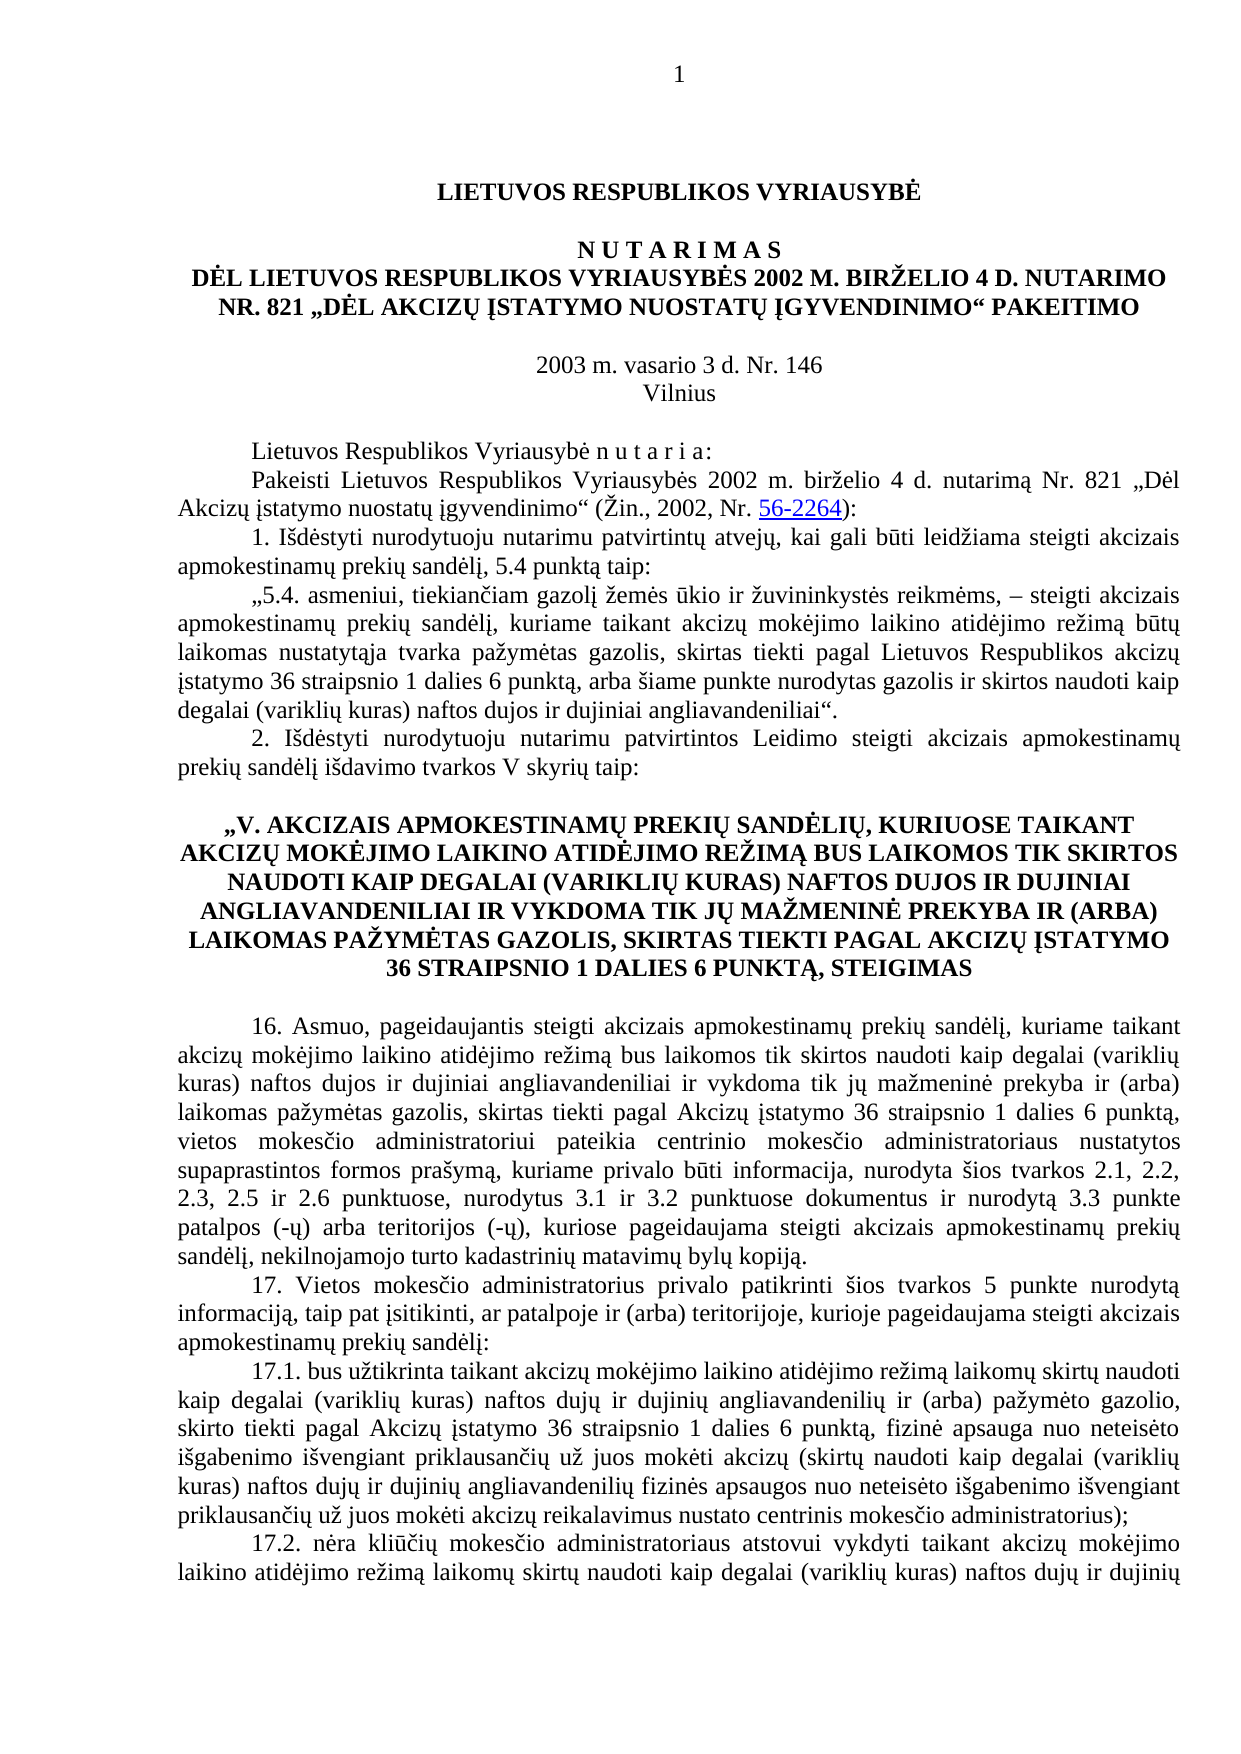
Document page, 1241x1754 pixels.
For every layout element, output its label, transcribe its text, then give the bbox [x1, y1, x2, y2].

text „V. AKCIZAIS APMOKESTINAMŲ PREKIŲ SANDĖLIŲ, KURIUOSE TAIKANT AKCIZŲ MOKĖJIMO LAIKINO ATIDĖJIMO REŽIMĄ BUS LAIKOMOS TIK SKIRTOS NAUDOTI KAIP DEGALAI (VARIKLIŲ KURAS) NAFTOS DUJOS IR DUJINIAI ANGLIAVANDENILIAI IR VYKDOMA TIK JŲ MAŽMENINĖ PREKYBA IR (ARBA) LAIKOMAS PAŽYMĖTAS GAZOLIS, SKIRTAS TIEKTI PAGAL AKCIZŲ ĮSTATYMO 36 STRAIPSNIO 1 DALIES 6 PUNKTĄ, STEIGIMAS [177, 810, 1181, 982]
text 2. Išdėstyti nurodytuoju nutarimu patvirtintos Leidimo steigti akcizais apmokestinamų prekių sandėlį išdavimo tvarkos V skyrių taip: [177, 723, 1181, 781]
text „5.4. asmeniui, tiekiančiam gazolį žemės ūkio ir žuvininkystės reikmėms, – steigti akcizais apmokestinamų prekių sandėlį, kuriame taikant akcizų mokėjimo laikino atidėjimo režimą būtų laikomas nustatytąja tvarka pažymėtas gazolis, skirtas tiekti pagal Lietuvos Respublikos akcizų įstatymo 36 straipsnio 1 dalies 6 punktą, arba šiame punkte nurodytas gazolis ir skirtos naudoti kaip degalai (variklių kuras) naftos dujos ir dujiniai angliavandeniliai“. [177, 580, 1181, 723]
text Pakeisti Lietuvos Respublikos Vyriausybės 2002 m. birželio 4 d. nutarimą Nr. 821 „Dėl Akcizų įstatymo nuostatų įgyvendinimo“ (Žin., 2002, Nr. 56-2264): [177, 465, 1181, 522]
text 17. Vietos mokesčio administratorius privalo patikrinti šios tvarkos 5 punkte nurodytą informaciją, taip pat įsitikinti, ar patalpoje ir (arba) teritorijoje, kurioje pageidaujama steigti akcizais apmokestinamų prekių sandėlį: [177, 1270, 1181, 1356]
text 1. Išdėstyti nurodytuoju nutarimu patvirtintų atvejų, kai gali būti leidžiama steigti akcizais apmokestinamų prekių sandėlį, 5.4 punktą taip: [177, 522, 1181, 580]
text Vilnius [177, 378, 1181, 407]
text LIETUVOS RESPUBLIKOS VYRIAUSYBĖ [177, 177, 1181, 206]
text DĖL LIETUVOS RESPUBLIKOS VYRIAUSYBĖS 2002 M. BIRŽELIO 4 D. NUTARIMO NR. 821 „DĖL AKCIZŲ ĮSTATYMO NUOSTATŲ ĮGYVENDINIMO“ PAKEITIMO [177, 263, 1181, 321]
text 2003 m. vasario 3 d. Nr. 146 [177, 350, 1181, 378]
text Lietuvos Respublikos Vyriausybė nutaria: [177, 436, 1181, 465]
text 17.1. bus užtikrinta taikant akcizų mokėjimo laikino atidėjimo režimą laikomų skirtų naudoti kaip degalai (variklių kuras) naftos dujų ir dujinių angliavandenilių ir (arba) pažymėto gazolio, skirto tiekti pagal Akcizų įstatymo 36 straipsnio 1 dalies 6 punktą, fizinė apsauga nuo neteisėto išgabenimo išvengiant priklausančių už juos mokėti akcizų (skirtų naudoti kaip degalai (variklių kuras) naftos dujų ir dujinių angliavandenilių fizinės apsaugos nuo neteisėto išgabenimo išvengiant priklausančių už juos mokėti akcizų reikalavimus nustato centrinis mokesčio administratorius); [177, 1356, 1181, 1528]
text N U T A R I M A S [177, 235, 1181, 263]
text 17.2. nėra kliūčių mokesčio administratoriaus atstovui vykdyti taikant akcizų mokėjimo laikino atidėjimo režimą laikomų skirtų naudoti kaip degalai (variklių kuras) naftos dujų ir dujinių [177, 1528, 1181, 1586]
text 16. Asmuo, pageidaujantis steigti akcizais apmokestinamų prekių sandėlį, kuriame taikant akcizų mokėjimo laikino atidėjimo režimą bus laikomos tik skirtos naudoti kaip degalai (variklių kuras) naftos dujos ir dujiniai angliavandeniliai ir vykdoma tik jų mažmeninė prekyba ir (arba) laikomas pažymėtas gazolis, skirtas tiekti pagal Akcizų įstatymo 36 straipsnio 1 dalies 6 punktą, vietos mokesčio administratoriui pateikia centrinio mokesčio administratoriaus nustatytos supaprastintos formos prašymą, kuriame privalo būti informacija, nurodyta šios tvarkos 2.1, 2.2, 2.3, 2.5 ir 2.6 punktuose, nurodytus 3.1 ir 3.2 punktuose dokumentus ir nurodytą 3.3 punkte patalpos (-ų) arba teritorijos (-ų), kuriose pageidaujama steigti akcizais apmokestinamų prekių sandėlį, nekilnojamojo turto kadastrinių matavimų bylų kopiją. [177, 1011, 1181, 1270]
